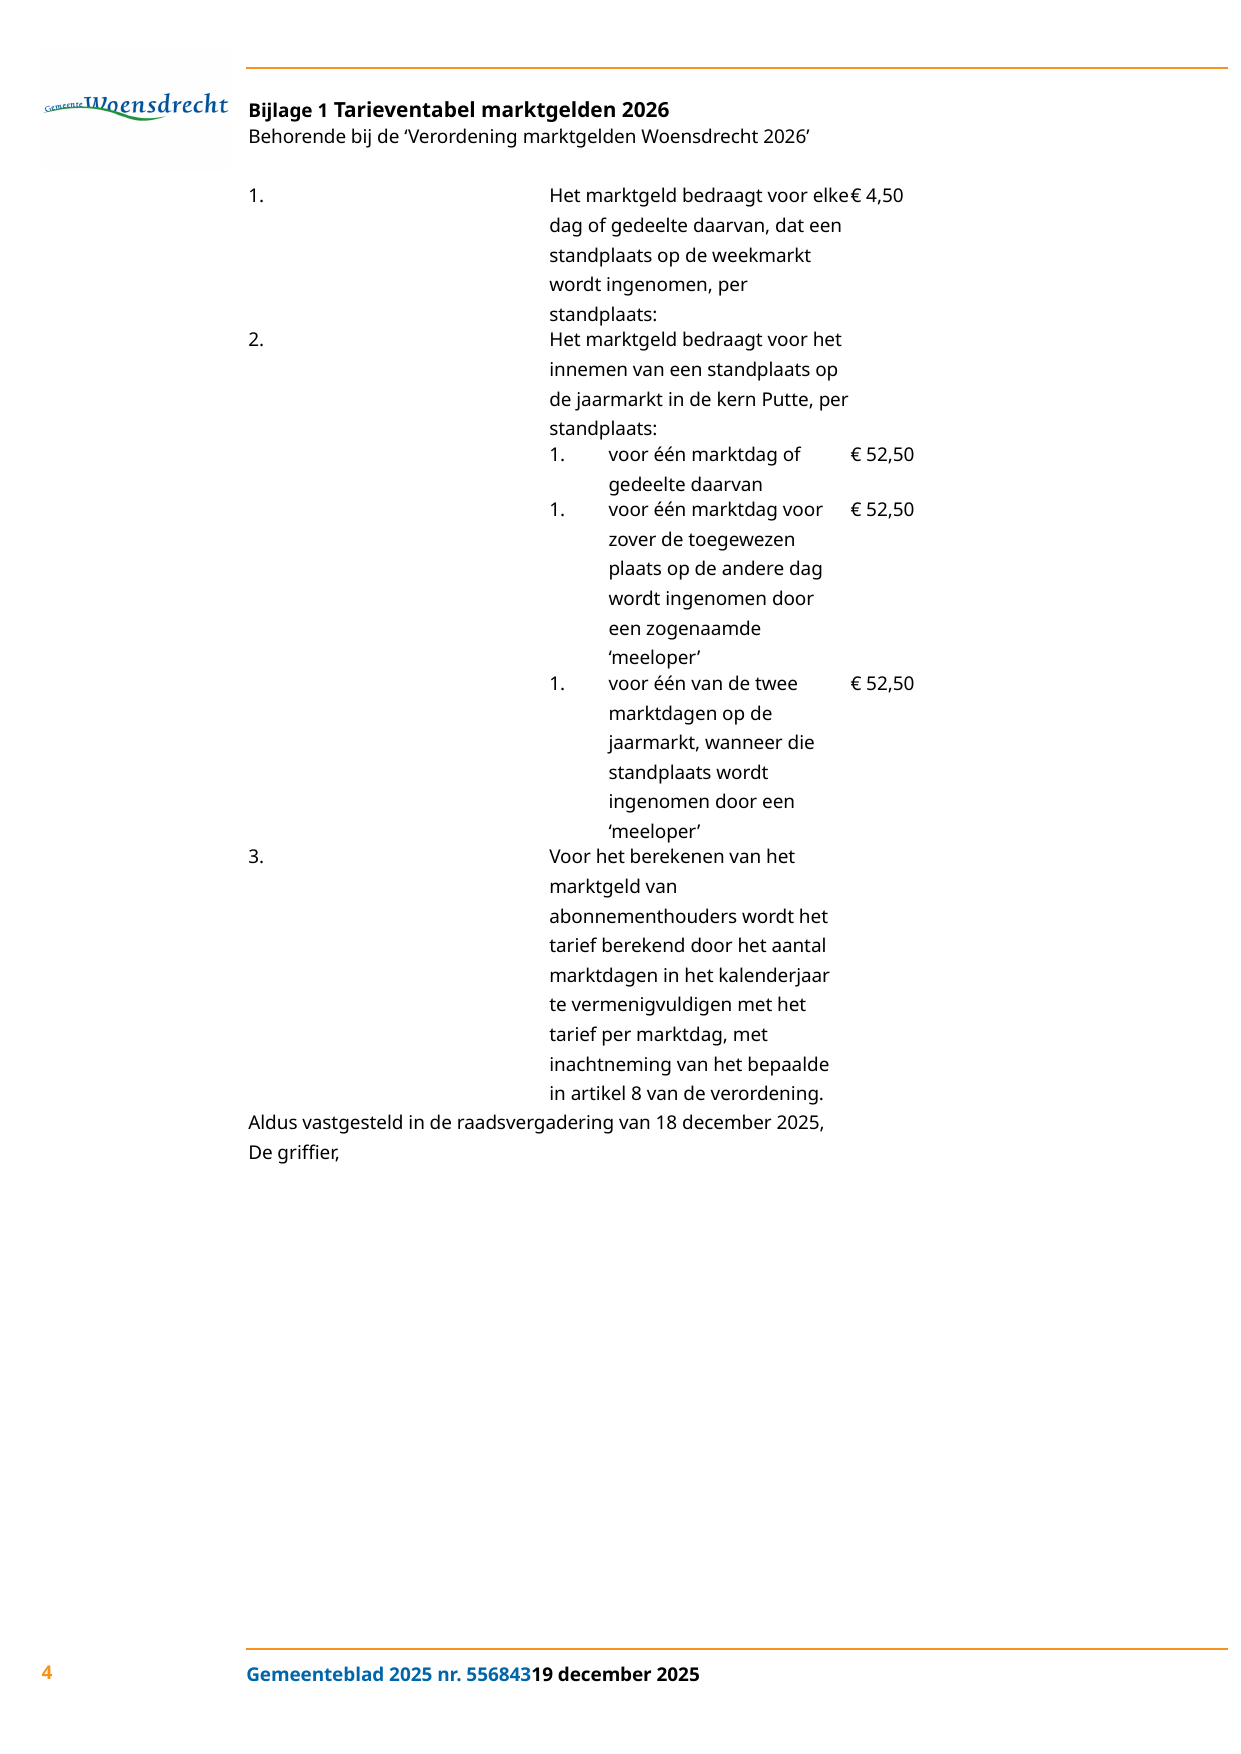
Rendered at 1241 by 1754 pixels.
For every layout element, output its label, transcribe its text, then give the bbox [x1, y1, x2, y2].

table_cell [248, 670, 549, 844]
table_cell Het marktgeld bedraagt voor het innemen van een standplaats op de jaarmarkt in de kern Putte, per standplaats: [549, 327, 850, 441]
table_cell € 52,50 [850, 670, 1152, 844]
text Behorende bij de ‘Verordening marktgelden Woensdrecht 2026’ [248, 123, 1152, 149]
text De griffier, [248, 1139, 1152, 1165]
table_cell voor één marktdag of gedeelte daarvan [549, 441, 850, 496]
table_header Het marktgeld bedraagt voor elke dag of gedeelte daarvan, dat een standplaats op de weekmarkt wordt ingenomen, per standplaats: [549, 183, 850, 327]
table_cell 3. [248, 844, 549, 1106]
table_cell Voor het berekenen van het marktgeld van abonnementhouders wordt het tarief berekend door het aantal marktdagen in het kalenderjaar te vermenigvuldigen met het tarief per marktdag, met inachtneming van het bepaalde in artikel 8 van de verordening. [549, 844, 850, 1106]
table_cell 2. [248, 327, 549, 441]
table_cell € 52,50 [850, 441, 1152, 496]
table_header € 4,50 [850, 183, 1152, 327]
table_cell voor één marktdag voor zover de toegewezen plaats op de andere dag wordt ingenomen door een zogenaamde ‘meeloper’ [549, 496, 850, 670]
table_cell voor één van de twee marktdagen op de jaarmarkt, wanneer die standplaats wordt ingenomen door een ‘meeloper’ [549, 670, 850, 844]
picture [41, 47, 231, 172]
text Bijlage 1 Tarieventabel marktgelden 2026 [248, 95, 1152, 123]
table_cell [248, 441, 549, 496]
table_cell [850, 844, 1152, 1106]
table_cell [850, 327, 1152, 441]
text Aldus vastgesteld in de raadsvergadering van 18 december 2025, [248, 1109, 1152, 1135]
table_cell € 52,50 [850, 496, 1152, 670]
table_cell [248, 496, 549, 670]
table_header 1. [248, 183, 549, 327]
